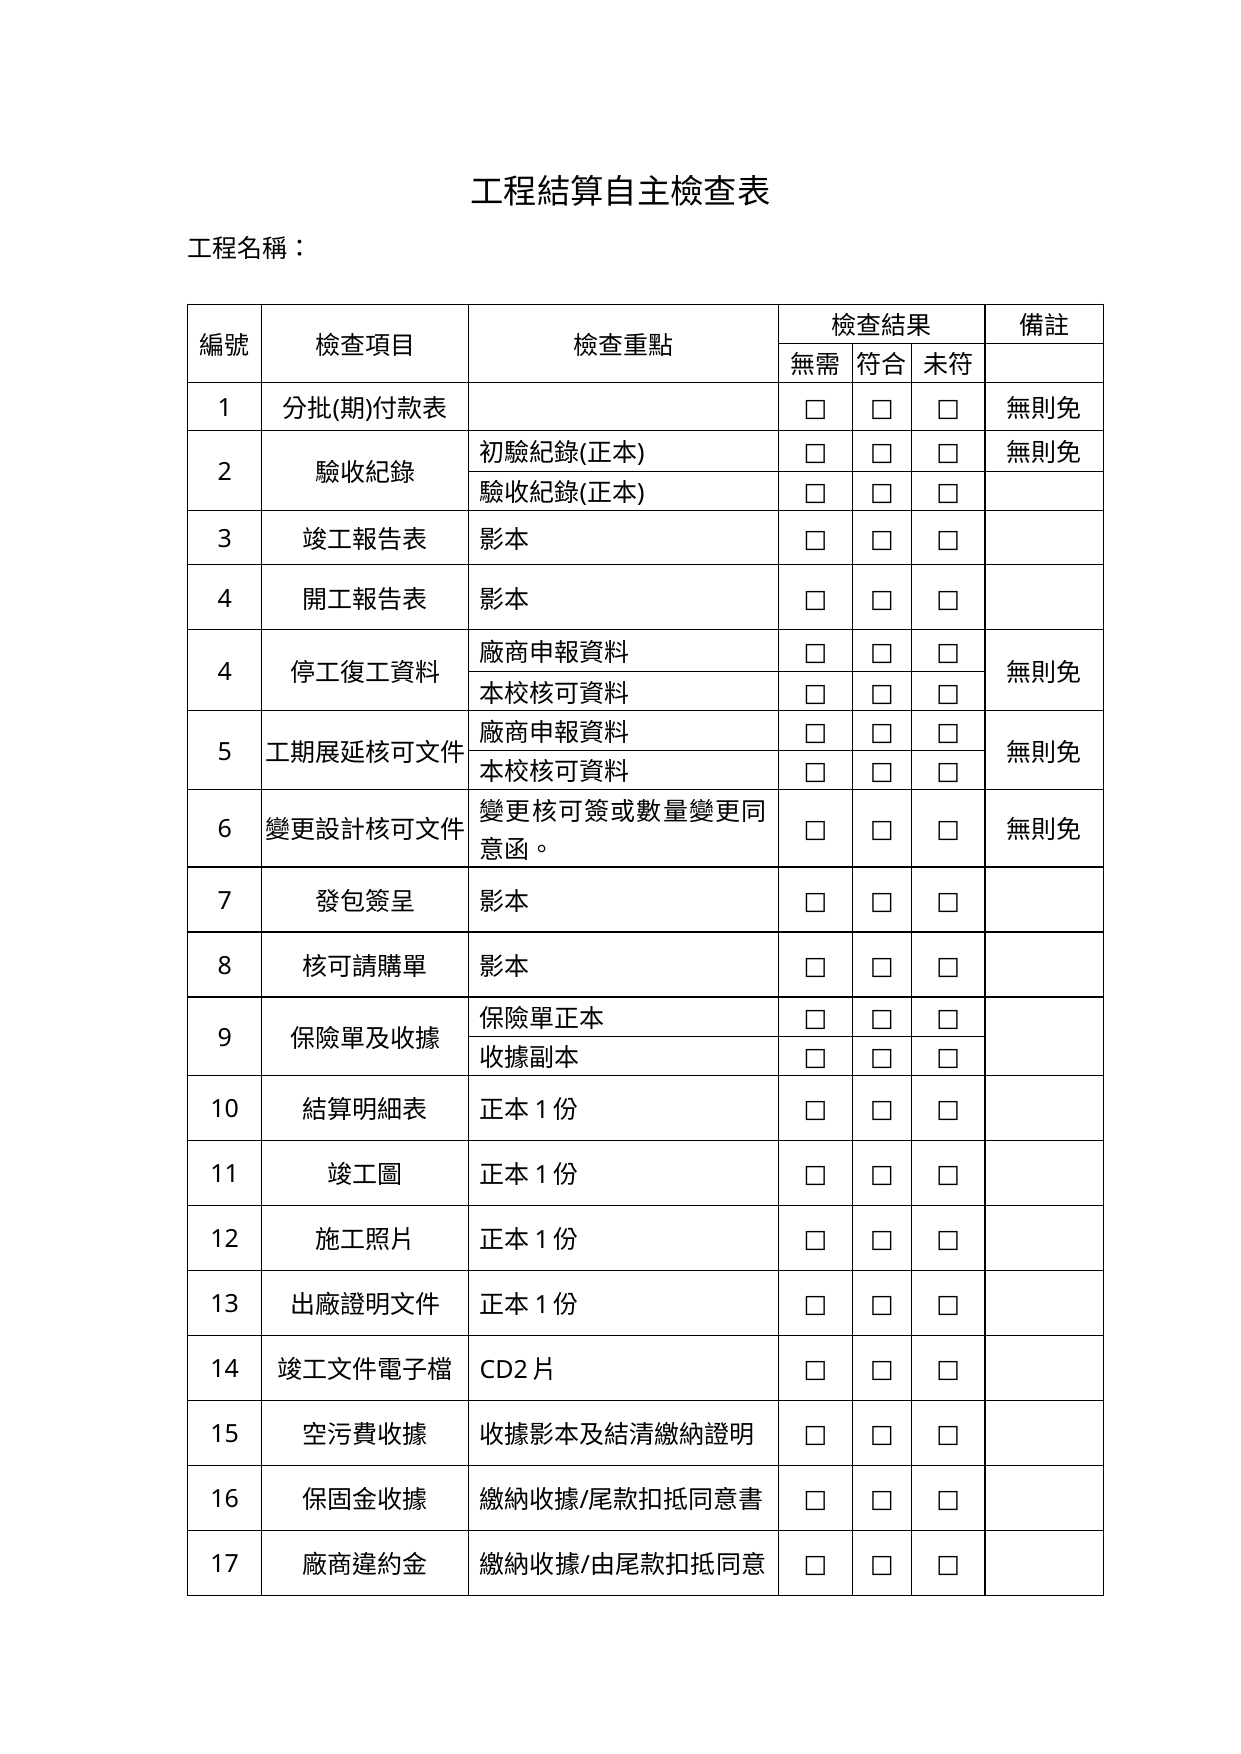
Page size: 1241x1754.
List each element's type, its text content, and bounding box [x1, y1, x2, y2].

table_cell 14 [188, 1336, 261, 1400]
table_cell □ [912, 751, 984, 789]
table_cell 3 [188, 511, 261, 564]
table_cell 2 [188, 431, 261, 510]
table_cell □ [853, 630, 911, 671]
table_cell [986, 1141, 1103, 1205]
table_cell 6 [188, 790, 261, 866]
table_cell 發包簽呈 [262, 868, 468, 931]
table_cell □ [912, 565, 984, 629]
table_cell □ [853, 868, 911, 931]
table_cell 無則免 [986, 790, 1103, 866]
table_cell 符合 [853, 344, 911, 382]
table_cell □ [912, 1531, 984, 1595]
table_cell [986, 1401, 1103, 1465]
table_cell 結算明細表 [262, 1076, 468, 1140]
table_cell □ [853, 1531, 911, 1595]
table_cell [986, 1531, 1103, 1595]
table_cell □ [853, 751, 911, 789]
table_cell 廠商違約金 [262, 1531, 468, 1595]
table_cell 繳納收據/尾款扣抵同意書 [469, 1466, 778, 1530]
table_cell □ [779, 790, 852, 866]
table_cell □ [912, 1271, 984, 1335]
table_cell 12 [188, 1206, 261, 1270]
table_cell □ [853, 383, 911, 430]
table_cell 保險單正本 [469, 998, 778, 1036]
table_cell □ [779, 1037, 852, 1075]
table_cell □ [853, 565, 911, 629]
table_cell CD2片 [469, 1336, 778, 1400]
table_cell □ [779, 868, 852, 931]
table_cell □ [912, 383, 984, 430]
table_cell □ [853, 1271, 911, 1335]
table_cell □ [912, 1037, 984, 1075]
table_cell □ [853, 1466, 911, 1530]
table_cell 本校核可資料 [469, 751, 778, 789]
table_cell 工期展延核可文件 [262, 711, 468, 789]
table_cell 驗收紀錄(正本) [469, 472, 778, 510]
table_cell 停工復工資料 [262, 630, 468, 710]
table_cell □ [912, 1466, 984, 1530]
table_cell □ [912, 711, 984, 750]
table_cell 無則免 [986, 383, 1103, 430]
table_cell 11 [188, 1141, 261, 1205]
table_cell □ [853, 472, 911, 510]
table_cell 保固金收據 [262, 1466, 468, 1530]
table_cell □ [853, 1401, 911, 1465]
table_cell 保險單及收據 [262, 998, 468, 1075]
table_cell □ [912, 998, 984, 1036]
table_cell □ [853, 672, 911, 710]
table_cell □ [853, 1076, 911, 1140]
table_cell □ [779, 998, 852, 1036]
table_cell □ [779, 565, 852, 629]
table_header 檢查重點 [469, 305, 778, 382]
table_cell 正本1份 [469, 1271, 778, 1335]
table_cell 未符 [912, 344, 984, 382]
table_cell □ [779, 1271, 852, 1335]
table_header 檢查項目 [262, 305, 468, 382]
table_cell 影本 [469, 868, 778, 931]
table_cell □ [853, 933, 911, 996]
table_cell 開工報告表 [262, 565, 468, 629]
table_cell 影本 [469, 565, 778, 629]
table_cell □ [853, 511, 911, 564]
table_cell 繳納收據/由尾款扣抵同意 [469, 1531, 778, 1595]
table_cell □ [912, 672, 984, 710]
table_cell [986, 998, 1103, 1075]
table_cell 影本 [469, 511, 778, 564]
table_cell [986, 511, 1103, 564]
table_cell □ [853, 790, 911, 866]
table_cell 初驗紀錄(正本) [469, 431, 778, 471]
table_cell [986, 565, 1103, 629]
table_cell [986, 344, 1103, 382]
table_cell □ [779, 472, 852, 510]
table_cell □ [912, 933, 984, 996]
table_cell 收據影本及結清繳納證明 [469, 1401, 778, 1465]
table_cell 5 [188, 711, 261, 789]
table_cell [986, 1076, 1103, 1140]
table_cell □ [779, 933, 852, 996]
table_cell □ [853, 711, 911, 750]
table_cell 9 [188, 998, 261, 1075]
table_cell □ [853, 431, 911, 471]
table_cell 無需 [779, 344, 852, 382]
table_cell □ [779, 1206, 852, 1270]
table_cell □ [912, 1076, 984, 1140]
table_cell [986, 1336, 1103, 1400]
table_cell 驗收紀錄 [262, 431, 468, 510]
table_cell 核可請購單 [262, 933, 468, 996]
table_cell □ [779, 1466, 852, 1530]
table_cell □ [912, 1336, 984, 1400]
table_header 備註 [986, 305, 1103, 343]
table_cell 8 [188, 933, 261, 996]
table_cell 無則免 [986, 630, 1103, 710]
table_cell □ [912, 472, 984, 510]
table_cell □ [779, 672, 852, 710]
table_header 檢查結果 [779, 305, 984, 343]
table_cell 15 [188, 1401, 261, 1465]
table_cell 7 [188, 868, 261, 931]
table_cell □ [779, 1336, 852, 1400]
table_cell □ [779, 1531, 852, 1595]
table_cell [986, 868, 1103, 931]
table_cell □ [912, 1206, 984, 1270]
table_cell 影本 [469, 933, 778, 996]
table_cell 施工照片 [262, 1206, 468, 1270]
table_cell □ [912, 1141, 984, 1205]
text 工程結算自主檢查表 [187, 151, 1053, 227]
table_cell □ [912, 511, 984, 564]
table_cell □ [779, 511, 852, 564]
table_cell 10 [188, 1076, 261, 1140]
table_cell 廠商申報資料 [469, 711, 778, 750]
table_cell 變更設計核可文件 [262, 790, 468, 866]
table_cell 竣工報告表 [262, 511, 468, 564]
table_cell □ [779, 383, 852, 430]
table_cell □ [779, 711, 852, 750]
table_cell □ [779, 751, 852, 789]
table_cell □ [779, 1141, 852, 1205]
table_cell 4 [188, 565, 261, 629]
table_cell 正本1份 [469, 1076, 778, 1140]
table_cell 17 [188, 1531, 261, 1595]
table_cell □ [912, 868, 984, 931]
table_cell □ [779, 1076, 852, 1140]
table_cell [469, 383, 778, 430]
table_cell □ [779, 630, 852, 671]
table_cell □ [912, 630, 984, 671]
table_cell □ [779, 431, 852, 471]
table_cell 13 [188, 1271, 261, 1335]
table_cell [986, 1206, 1103, 1270]
table_cell 無則免 [986, 711, 1103, 789]
table_cell 竣工文件電子檔 [262, 1336, 468, 1400]
table_cell 變更核可簽或數量變更同意函。 [469, 790, 778, 866]
table_cell 正本1份 [469, 1206, 778, 1270]
table_cell □ [912, 790, 984, 866]
table_cell 本校核可資料 [469, 672, 778, 710]
table_cell □ [912, 1401, 984, 1465]
text 工程名稱： [187, 227, 1153, 265]
table_cell 分批(期)付款表 [262, 383, 468, 430]
table_cell [986, 933, 1103, 996]
table_cell 出廠證明文件 [262, 1271, 468, 1335]
table_cell □ [912, 431, 984, 471]
table_cell [986, 1466, 1103, 1530]
table_cell [986, 472, 1103, 510]
table_cell 1 [188, 383, 261, 430]
table_cell □ [853, 1141, 911, 1205]
table_cell □ [853, 1336, 911, 1400]
table_cell 收據副本 [469, 1037, 778, 1075]
table_header 編號 [188, 305, 261, 382]
table_cell [986, 1271, 1103, 1335]
table_cell 廠商申報資料 [469, 630, 778, 671]
table_cell 空污費收據 [262, 1401, 468, 1465]
table_cell □ [853, 998, 911, 1036]
table_cell □ [853, 1206, 911, 1270]
table_cell □ [853, 1037, 911, 1075]
table_cell 4 [188, 630, 261, 710]
table_cell 16 [188, 1466, 261, 1530]
table_cell 正本1份 [469, 1141, 778, 1205]
table_cell 無則免 [986, 431, 1103, 471]
table_cell □ [779, 1401, 852, 1465]
table_cell 竣工圖 [262, 1141, 468, 1205]
